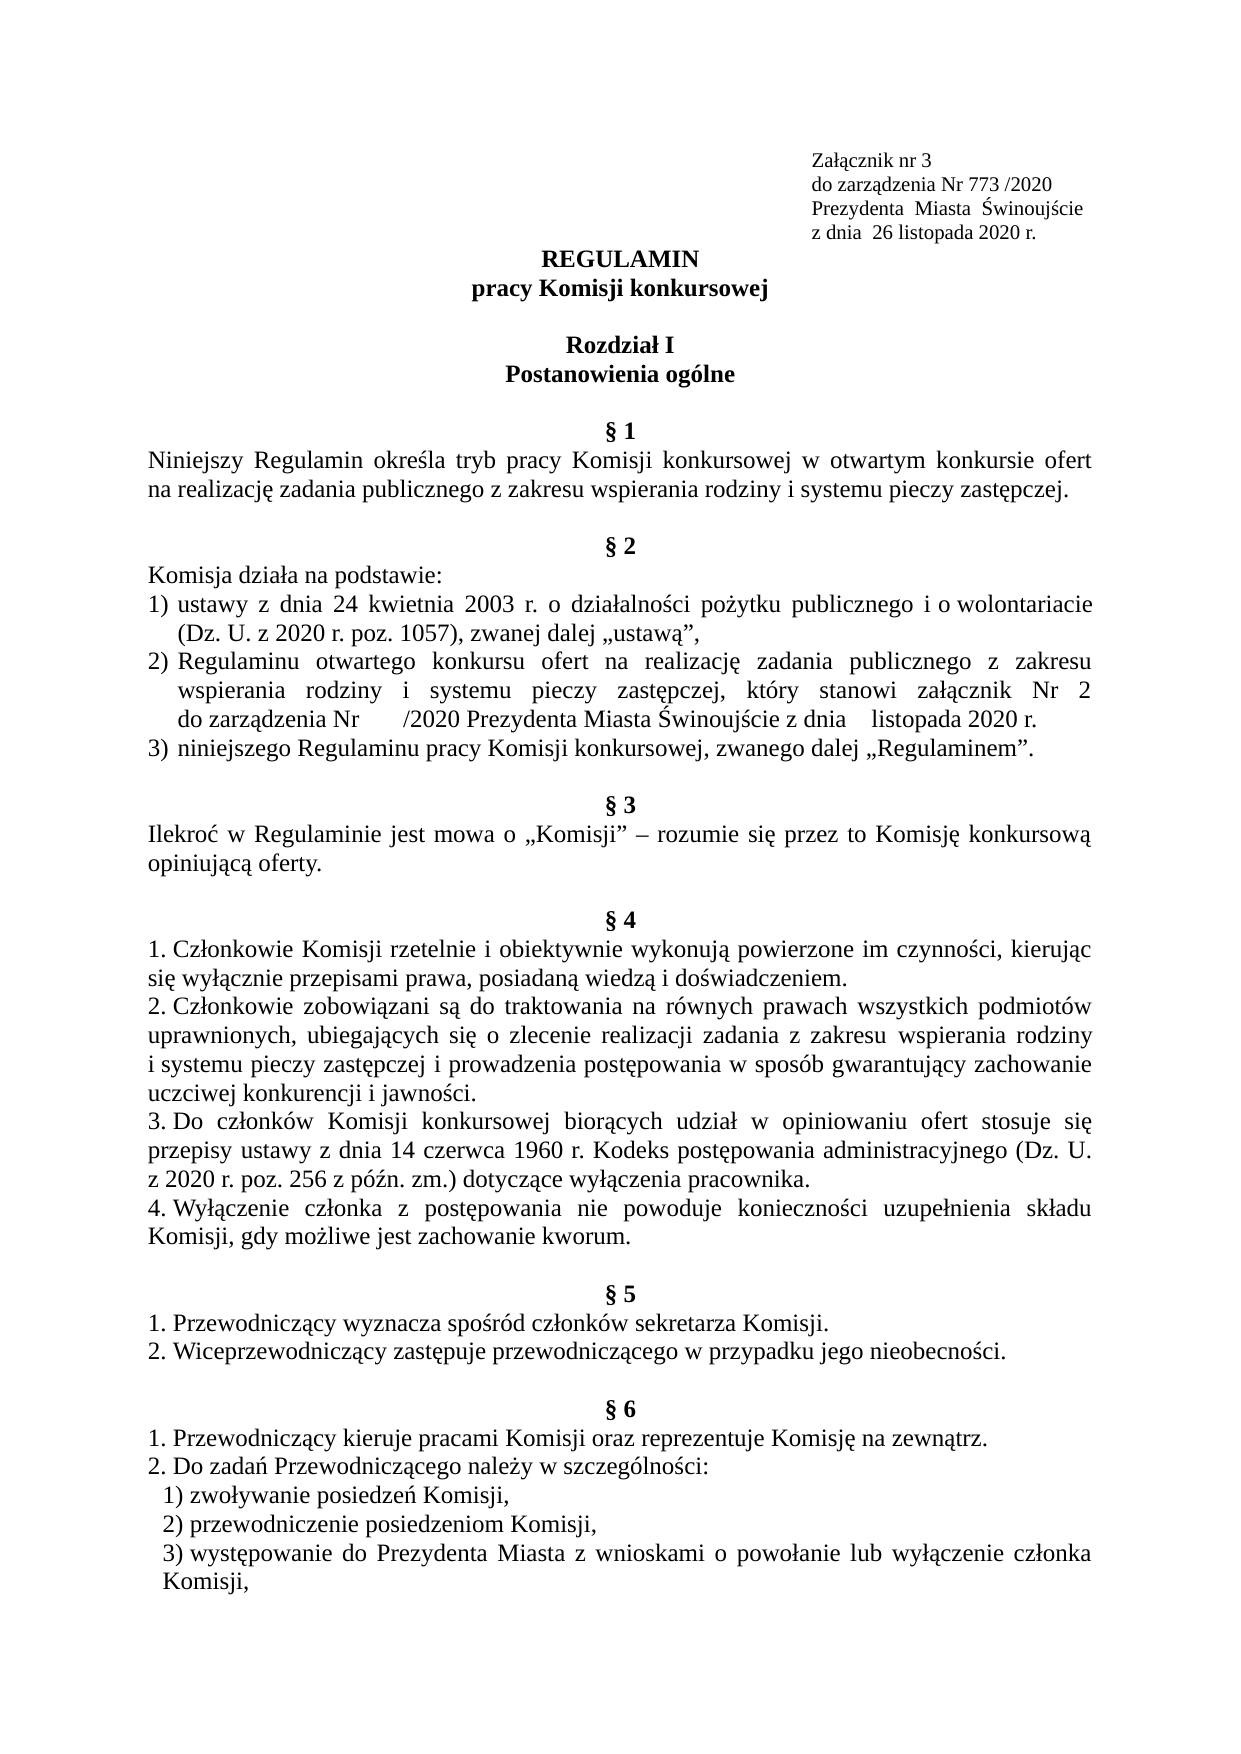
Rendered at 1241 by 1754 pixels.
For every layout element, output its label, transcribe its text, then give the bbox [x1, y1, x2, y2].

text § 1 [148, 416, 1093, 445]
text § 5 [148, 1279, 1093, 1308]
text Ilekroć w Regulaminie jest mowa o „Komisji” – rozumie się przez to Komisję konkursową opiniującą oferty. [148, 819, 1093, 876]
subtitle Postanowienia ogólne [148, 359, 1093, 388]
list ustawy z dnia 24 kwietnia 2003 r. o działalności pożytku publicznego i o wolontariacie (Dz. U. z 2020 r. poz. 1057), zwanej dalej „ustawą”, [148, 589, 1093, 646]
text pracy Komisji konkursowej [148, 273, 1093, 301]
text do zarządzenia Nr 773 /2020 [738, 172, 1093, 196]
text Niniejszy Regulamin określa tryb pracy Komisji konkursowej w otwartym konkursie ofert na realizację zadania publicznego z zakresu wspierania rodziny i systemu pieczy zastępczej. [148, 445, 1093, 503]
text § 2 [148, 531, 1093, 560]
text 4. Wyłączenie członka z postępowania nie powoduje konieczności uzupełnienia składu Komisji, gdy możliwe jest zachowanie kworum. [148, 1193, 1093, 1250]
text § 6 [148, 1394, 1093, 1423]
text z dnia 26 listopada 2020 r. [738, 220, 1093, 244]
text Prezydenta Miasta Świnoujście [811, 196, 1093, 220]
text § 4 [148, 905, 1093, 934]
text 1. Przewodniczący kieruje pracami Komisji oraz reprezentuje Komisję na zewnątrz. [148, 1423, 1093, 1451]
text Komisja działa na podstawie: [148, 560, 1093, 589]
text 3. Do członków Komisji konkursowej biorących udział w opiniowaniu ofert stosuje się przepisy ustawy z dnia 14 czerwca 1960 r. Kodeks postępowania administracyjnego (Dz. U. z 2020 r. poz. 256 z późn. zm.) dotyczące wyłączenia pracownika. [148, 1106, 1093, 1193]
subtitle Rozdział I [148, 330, 1093, 359]
text 1) zwoływanie posiedzeń Komisji, [162, 1480, 1093, 1509]
text 2. Wiceprzewodniczący zastępuje przewodniczącego w przypadku jego nieobecności. [148, 1336, 1093, 1365]
text 1. Członkowie Komisji rzetelnie i obiektywnie wykonują powierzone im czynności, kierując się wyłącznie przepisami prawa, posiadaną wiedzą i doświadczeniem. [148, 934, 1093, 991]
list Regulaminu otwartego konkursu ofert na realizację zadania publicznego z zakresu wspierania rodziny i systemu pieczy zastępczej, który stanowi załącznik Nr 2 do zarządzenia Nr /2020 Prezydenta Miasta Świnoujście z dnia listopada 2020 r. [148, 646, 1093, 733]
text 1. Przewodniczący wyznacza spośród członków sekretarza Komisji. [148, 1308, 1093, 1336]
list niniejszego Regulaminu pracy Komisji konkursowej, zwanego dalej „Regulaminem”. [148, 733, 1093, 761]
text Załącznik nr 3 [738, 148, 1093, 172]
text 3) występowanie do Prezydenta Miasta z wnioskami o powołanie lub wyłączenie członka Komisji, [162, 1538, 1093, 1595]
text 2. Do zadań Przewodniczącego należy w szczególności: [148, 1451, 1093, 1480]
text § 3 [148, 790, 1093, 819]
text REGULAMIN [148, 244, 1093, 273]
text 2. Członkowie zobowiązani są do traktowania na równych prawach wszystkich podmiotów uprawnionych, ubiegających się o zlecenie realizacji zadania z zakresu wspierania rodziny i systemu pieczy zastępczej i prowadzenia postępowania w sposób gwarantujący zachowanie uczciwej konkurencji i jawności. [148, 991, 1093, 1106]
text 2) przewodniczenie posiedzeniom Komisji, [162, 1509, 1093, 1538]
